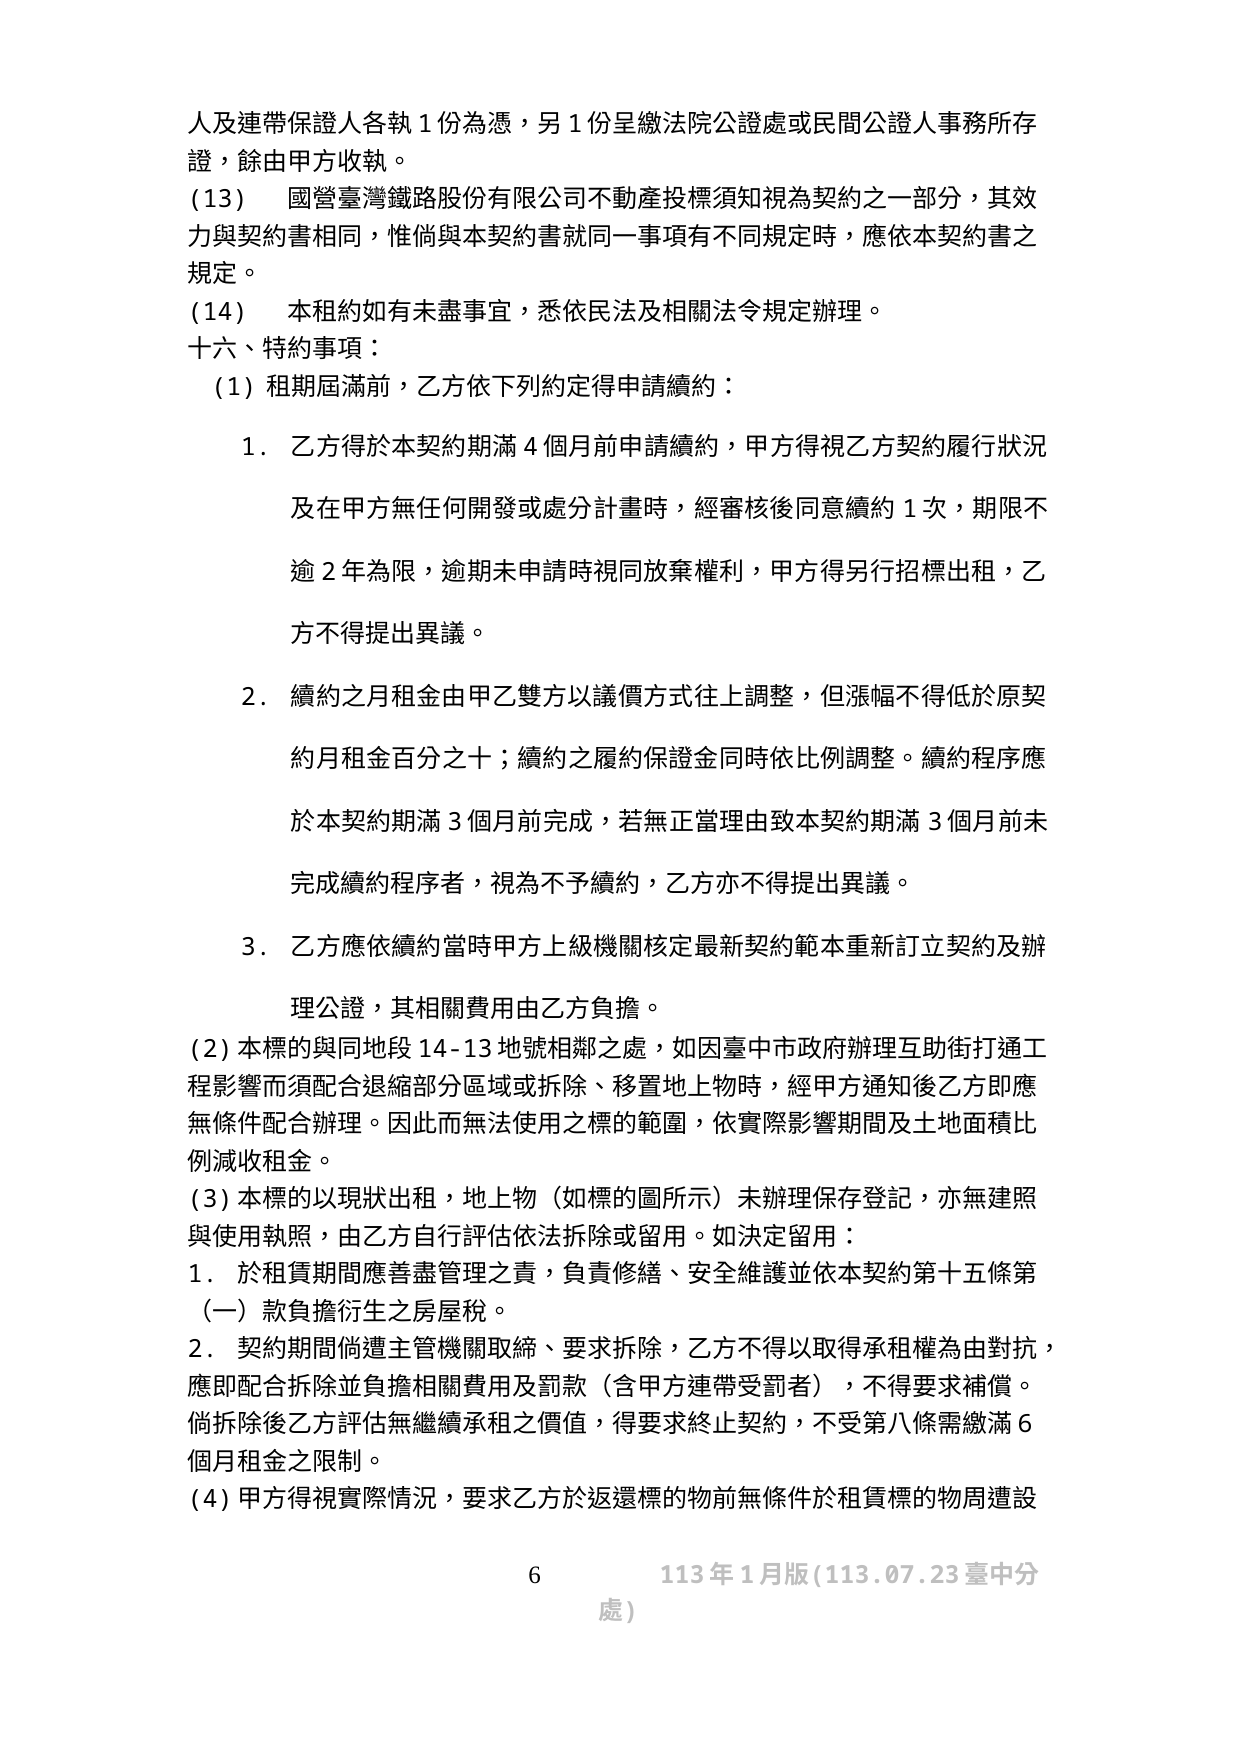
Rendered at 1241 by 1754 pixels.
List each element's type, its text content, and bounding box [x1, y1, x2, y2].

list 乙方應依續約當時甲方上級機關核定最新契約範本重新訂立契約及辦理公證，其相關費用由乙方負擔。 [241, 903, 1048, 1028]
list 租期屆滿前，乙方依下列約定得申請續約： [211, 365, 1043, 403]
list 乙方得於本契約期滿4個月前申請續約，甲方得視乙方契約履行狀況及在甲方無任何開發或處分計畫時，經審核後同意續約1次，期限不逾2年為限，逾期未申請時視同放棄權利，甲方得另行招標出租，乙方不得提出異議。 [241, 403, 1048, 653]
list 甲方得視實際情況，要求乙方於返還標的物前無條件於租賃標的物周遭設 [187, 1478, 1054, 1515]
list 國營臺灣鐵路股份有限公司不動產投標須知視為契約之一部分，其效力與契約書相同，惟倘與本契約書就同一事項有不同規定時，應依本契約書之規定。 [187, 178, 1043, 290]
list 人及連帶保證人各執1份為憑，另1份呈繳法院公證處或民間公證人事務所存證，餘由甲方收執。 [187, 103, 1043, 178]
text 十六、特約事項： [187, 328, 1043, 365]
list 契約期間倘遭主管機關取締、要求拆除，乙方不得以取得承租權為由對抗，應即配合拆除並負擔相關費用及罰款（含甲方連帶受罰者），不得要求補償。倘拆除後乙方評估無繼續承租之價值，得要求終止契約，不受第八條需繳滿6個月租金之限制。 [187, 1328, 1054, 1478]
list 本租約如有未盡事宜，悉依民法及相關法令規定辦理。 [187, 290, 1043, 328]
list 本標的與同地段14-13地號相鄰之處，如因臺中市政府辦理互助街打通工程影響而須配合退縮部分區域或拆除、移置地上物時，經甲方通知後乙方即應無條件配合辦理。因此而無法使用之標的範圍，依實際影響期間及土地面積比例減收租金。 [187, 1028, 1054, 1178]
list 續約之月租金由甲乙雙方以議價方式往上調整，但漲幅不得低於原契約月租金百分之十；續約之履約保證金同時依比例調整。續約程序應於本契約期滿3個月前完成，若無正當理由致本契約期滿3個月前未完成續約程序者，視為不予續約，乙方亦不得提出異議。 [241, 653, 1048, 903]
list 本標的以現狀出租，地上物（如標的圖所示）未辦理保存登記，亦無建照與使用執照，由乙方自行評估依法拆除或留用。如決定留用： [187, 1178, 1054, 1253]
list 於租賃期間應善盡管理之責，負責修繕、安全維護並依本契約第十五條第（一）款負擔衍生之房屋稅。 [187, 1253, 1054, 1328]
